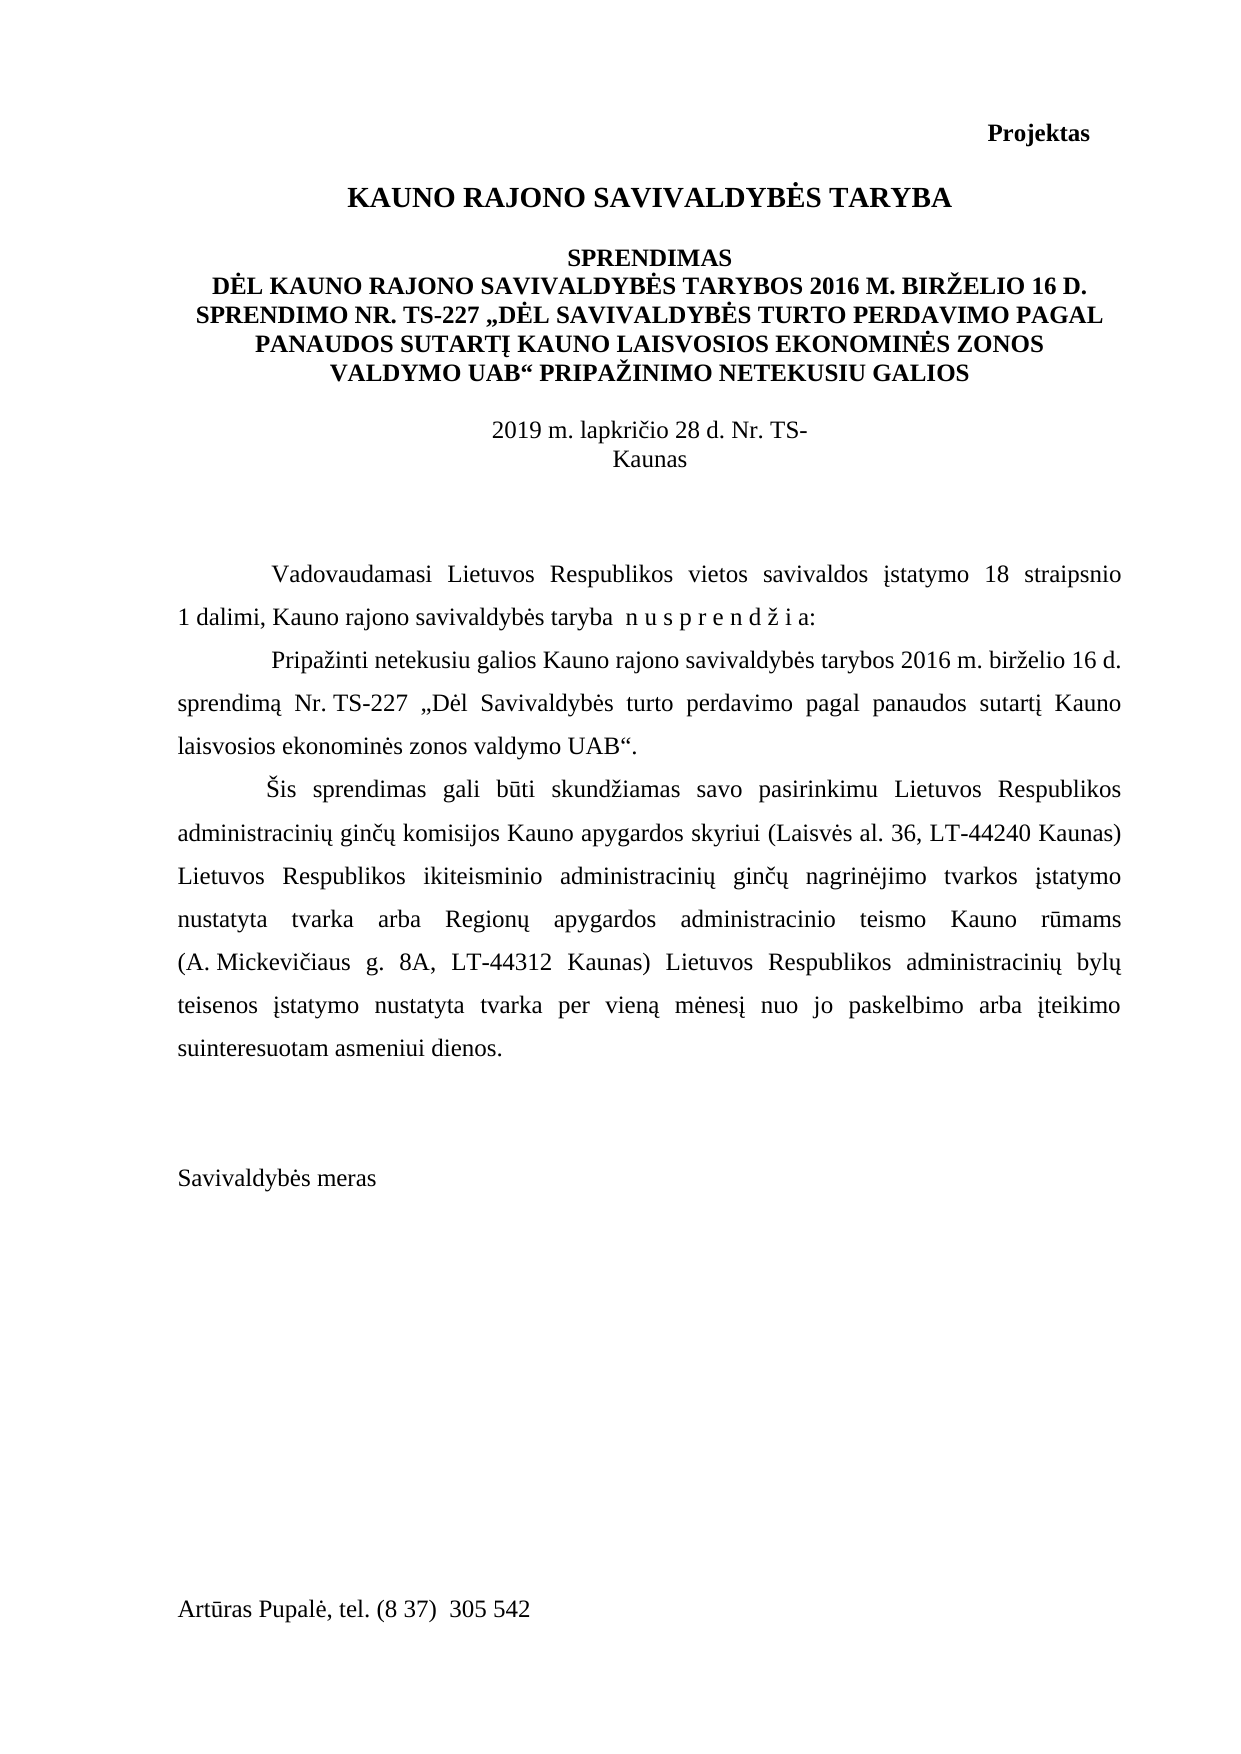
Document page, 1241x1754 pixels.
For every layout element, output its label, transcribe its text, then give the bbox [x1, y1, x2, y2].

text Projektas [987, 118, 1122, 147]
text Šis sprendimas gali būti skundžiamas savo pasirinkimu Lietuvos Respublikos administracinių ginčų komisijos Kauno apygardos skyriui (Laisvės al. 36, LT-44240 Kaunas) Lietuvos Respublikos ikiteisminio administracinių ginčų nagrinėjimo tvarkos įstatymo nustatyta tvarka arba Regionų apygardos administracinio teismo Kauno rūmams (A. Mickevičiaus g. 8A, LT-44312 Kaunas) Lietuvos Respublikos administracinių bylų teisenos įstatymo nustatyta tvarka per vieną mėnesį nuo jo paskelbimo arba įteikimo suinteresuotam asmeniui dienos. [177, 774, 1122, 1062]
text SPRENDIMAS [177, 243, 1122, 271]
text Savivaldybės meras [177, 1163, 1122, 1191]
text Artūras Pupalė, tel. (8 37) 305 542 [177, 1594, 1122, 1623]
text 2019 m. lapkričio 28 d. Nr. TS- [177, 415, 1122, 444]
text Kaunas [177, 444, 1122, 473]
text Vadovaudamasi Lietuvos Respublikos vietos savivaldos įstatymo 18 straipsnio 1 dalimi, Kauno rajono savivaldybės taryba n u s p r e n d ž i a: [177, 559, 1122, 631]
text Pripažinti netekusiu galios Kauno rajono savivaldybės tarybos 2016 m. birželio 16 d. sprendimą Nr. TS-227 „Dėl Savivaldybės turto perdavimo pagal panaudos sutartį Kauno laisvosios ekonominės zonos valdymo UAB“. [177, 645, 1122, 760]
text DĖL KAUNO RAJONO SAVIVALDYBĖS TARYBOS 2016 M. BIRŽELIO 16 D. SPRENDIMO NR. TS-227 „DĖL SAVIVALDYBĖS TURTO PERDAVIMO PAGAL PANAUDOS SUTARTĮ KAUNO LAISVOSIOS EKONOMINĖS ZONOS VALDYMO UAB“ PRIPAŽINIMO NETEKUSIU GALIOS [177, 271, 1122, 386]
text KAUNO RAJONO SAVIVALDYBĖS TARYBA [177, 180, 1122, 214]
